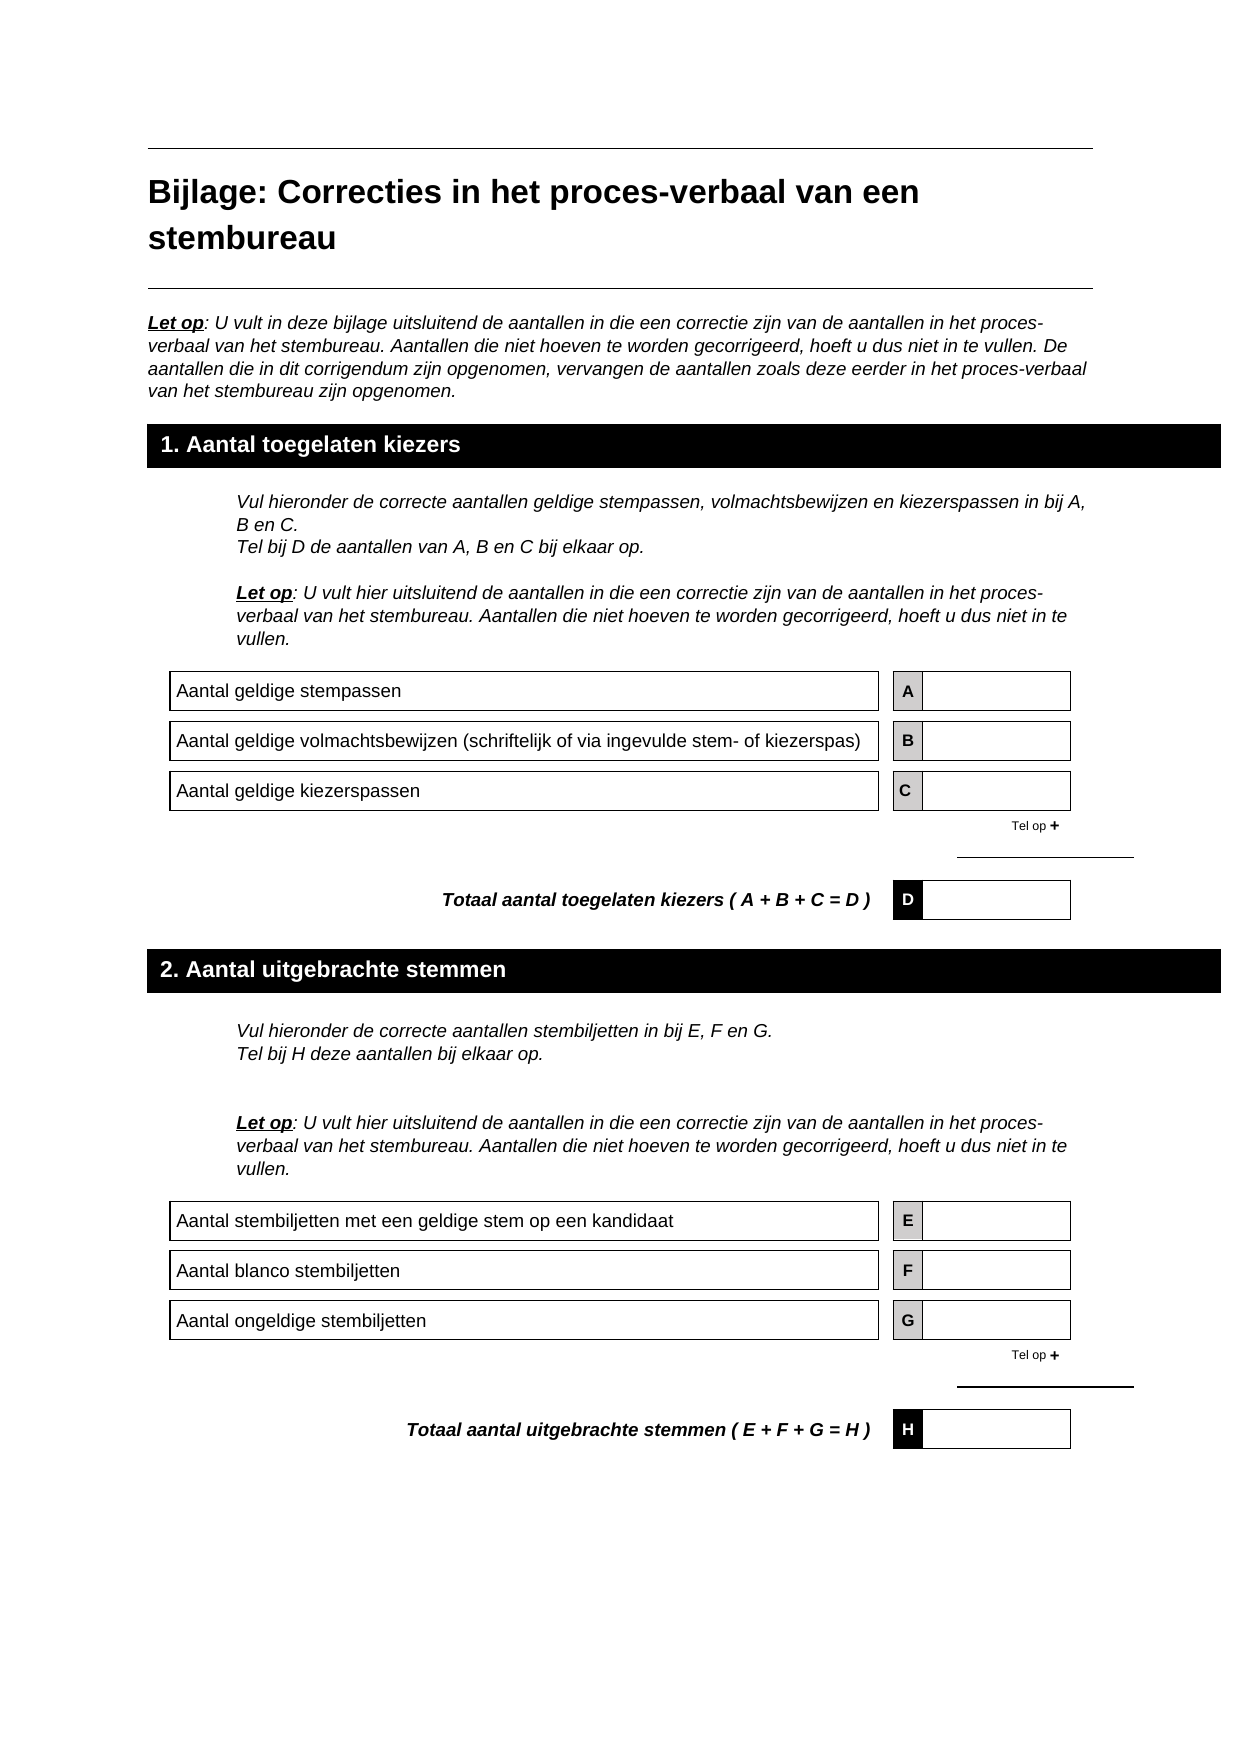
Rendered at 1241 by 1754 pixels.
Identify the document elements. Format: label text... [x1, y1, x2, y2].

table_header F [894, 1251, 922, 1289]
text Tel op + [148, 1346, 1059, 1365]
table_header G [894, 1301, 922, 1339]
text Vul hieronder de correcte aantallen geldige stempassen, volmachtsbewijzen en kiezerspassen in bij A, B en C. [236, 489, 1093, 535]
table_header [879, 672, 893, 710]
table_header B [894, 722, 922, 760]
text Let op: U vult in deze bijlage uitsluitend de aantallen in die een correctie zijn van de aantallen in het proces-verbaal van het stembureau. Aantallen die niet hoeven te worden gecorrigeerd, hoeft u dus niet in te vullen. De aantallen die in dit corrigendum zijn opgenomen, vervangen de aantallen zoals deze eerder in het proces-verbaal van het stembureau zijn opgenomen. [148, 310, 1093, 402]
table_header 2. 1. 2. Aantal uitgebrachte stemmen [148, 950, 1220, 992]
table_header D [894, 881, 922, 919]
table_header [923, 1202, 1070, 1239]
table_header Totaal aantal uitgebrachte stemmen ( E + F + G = H ) [171, 1410, 878, 1448]
table_header [923, 881, 1070, 919]
table_header Totaal aantal toegelaten kiezers ( A + B + C = D ) [171, 881, 878, 919]
table_header Aantal stembiljetten met een geldige stem op een kandidaat [171, 1202, 878, 1239]
table_header [879, 772, 893, 810]
table_header Aantal geldige kiezerspassen [171, 772, 878, 810]
table_header [879, 1301, 893, 1339]
table_header 1. Aantal toegelaten kiezers [148, 425, 1220, 466]
table_header [879, 881, 893, 919]
table_header [923, 1251, 1070, 1289]
table_header [923, 772, 1070, 810]
table_header Aantal geldige volmachtsbewijzen (schriftelijk of via ingevulde stem- of kiezerspas) [171, 722, 878, 760]
table_header [879, 1251, 893, 1289]
table_header [879, 722, 893, 760]
text Bijlage: Correcties in het proces-verbaal van een stembureau [148, 172, 1093, 256]
text Vul hieronder de correcte aantallen stembiljetten in bij E, F en G. [236, 1018, 1093, 1041]
text Tel op + [148, 816, 1059, 835]
table_header [879, 1202, 893, 1239]
table_header Aantal blanco stembiljetten [171, 1251, 878, 1289]
table_header C [894, 772, 922, 810]
text Let op: U vult hier uitsluitend de aantallen in die een correctie zijn van de aantallen in het proces-verbaal van het stembureau. Aantallen die niet hoeven te worden gecorrigeerd, hoeft u dus niet in te vullen. [236, 1110, 1093, 1179]
table_header [923, 722, 1070, 760]
table_header Aantal geldige stempassen [171, 672, 878, 710]
text Tel bij H deze aantallen bij elkaar op. [236, 1041, 1093, 1064]
table_header [923, 672, 1070, 710]
text Tel bij D de aantallen van A, B en C bij elkaar op. [236, 535, 1093, 558]
table_header [923, 1301, 1070, 1339]
table_header [923, 1410, 1070, 1448]
table_header [879, 1410, 893, 1448]
table_header A [894, 672, 922, 710]
table_header Aantal ongeldige stembiljetten [171, 1301, 878, 1339]
text Let op: U vult hier uitsluitend de aantallen in die een correctie zijn van de aantallen in het proces-verbaal van het stembureau. Aantallen die niet hoeven te worden gecorrigeerd, hoeft u dus niet in te vullen. [236, 581, 1093, 649]
table_header E [894, 1202, 922, 1239]
table_header H [894, 1410, 922, 1448]
